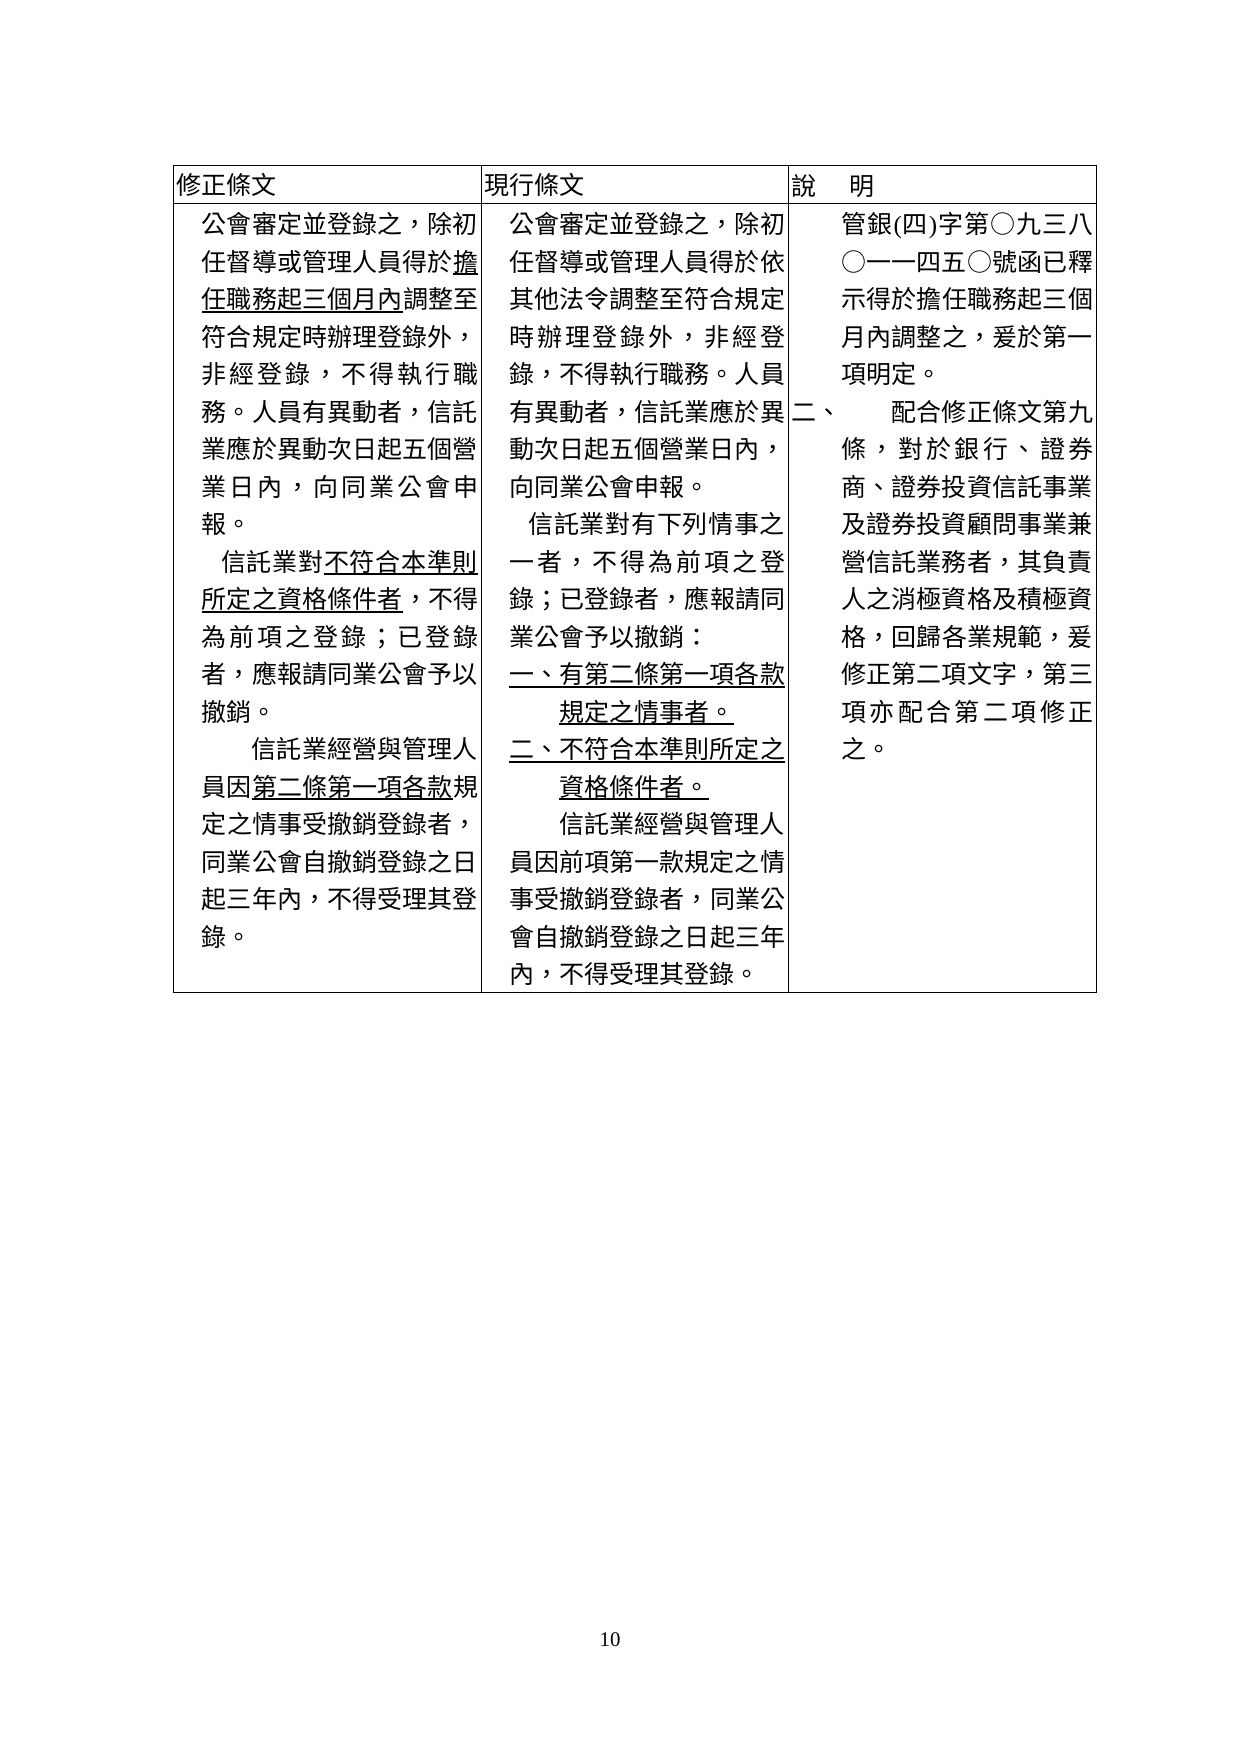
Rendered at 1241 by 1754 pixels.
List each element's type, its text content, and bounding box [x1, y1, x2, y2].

table_cell 公會審定並登錄之，除初任督導或管理人員得於擔任職務起三個月內調整至符合規定時辦理登錄外，非經登錄，不得執行職務。人員有異動者，信託業應於異動次日起五個營業日內，向同業公會申報。 信託業對不符合本準則所定之資格條件者，不得為前項之登錄；已登錄者，應報請同業公會予以撤銷。 信託業經營與管理人員因第二條第一項各款規定之情事受撤銷登錄者，同業公會自撤銷登錄之日起三年內，不得受理其登錄。 [174, 204, 481, 992]
table_header 說 明 [789, 166, 1096, 203]
table_header 修正條文 [174, 166, 481, 203]
table_header 現行條文 [482, 166, 788, 203]
table_cell 管銀(四)字第○九三八○一一四五○號函已釋示得於擔任職務起三個月內調整之，爰於第一項明定。 配合修正條文第九條，對於銀行、證券商、證券投資信託事業及證券投資顧問事業兼營信託業務者，其負責人之消極資格及積極資格，回歸各業規範，爰修正第二項文字，第三項亦配合第二項修正之。 [789, 204, 1096, 992]
table_cell 公會審定並登錄之，除初任督導或管理人員得於依其他法令調整至符合規定時辦理登錄外，非經登錄，不得執行職務。人員有異動者，信託業應於異動次日起五個營業日內，向同業公會申報。 信託業對有下列情事之一者，不得為前項之登錄；已登錄者，應報請同業公會予以撤銷： 一、有第二條第一項各款規定之情事者。 二、不符合本準則所定之資格條件者。 信託業經營與管理人員因前項第一款規定之情事受撤銷登錄者，同業公會自撤銷登錄之日起三年內，不得受理其登錄。 [482, 204, 788, 992]
